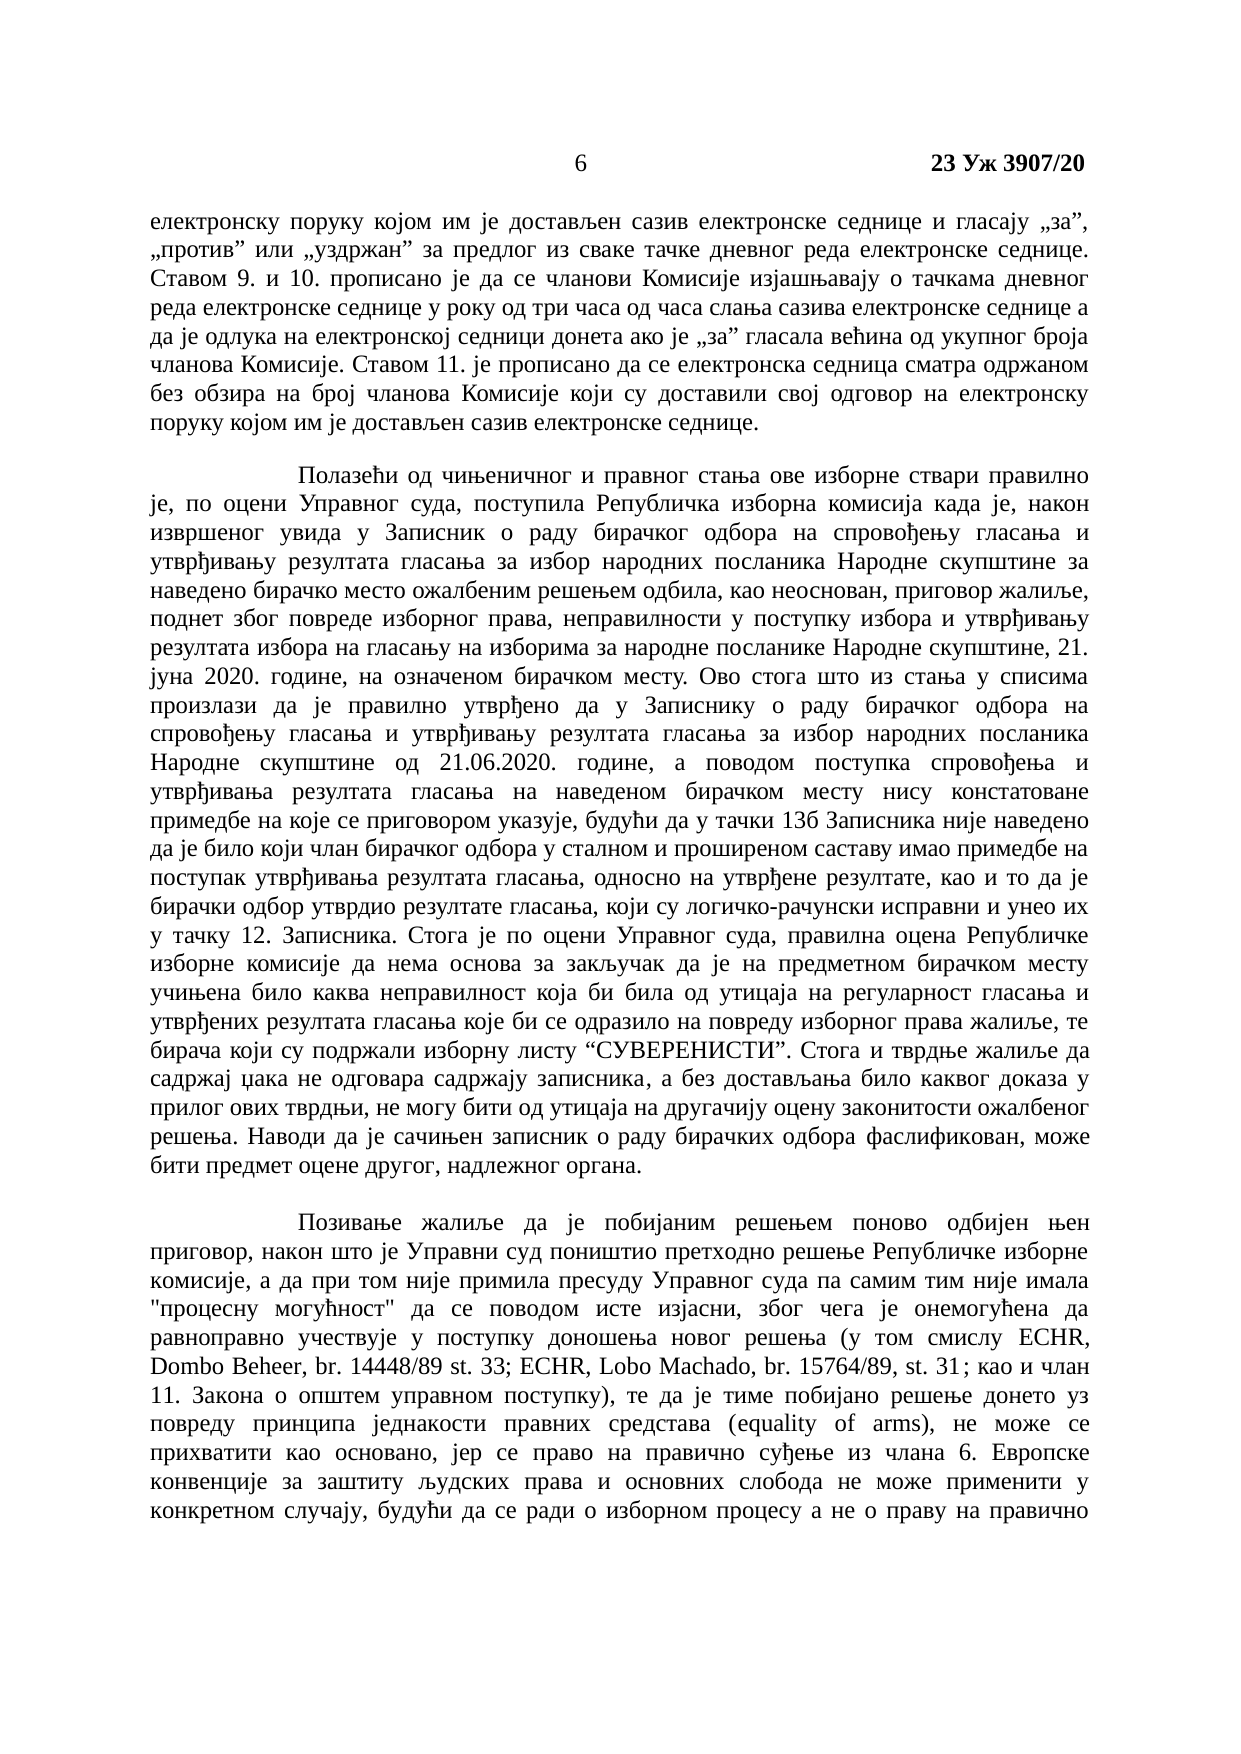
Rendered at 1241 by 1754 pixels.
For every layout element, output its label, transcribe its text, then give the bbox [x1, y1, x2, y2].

text Полазећи од чињеничног и правног стања ове изборне ствари правилно је, по оцени Управног суда, поступила Републичка изборна комисија када је, након извршеног увида у Записник о раду бирачког одбора на спровођењу гласања и утврђивању резултата гласања за избор народних посланика Народне скупштине за наведено бирачко место ожалбеним решењем одбила, као неоснован, приговор жалиље, поднет због повреде изборног права, неправилности у поступку избора и утврђивању резултата избора на гласању на изборима за народне посланике Народне скупштине, 21. јуна 2020. године, на означеном бирачком месту. Ово стога што из стања у списима произлази да је правилно утврђено да у Записнику о раду бирачког одбора на спровођењу гласања и утврђивању резултата гласања за избор народних посланика Народне скупштине од 21.06.2020. године, а поводом поступка спровођења и утврђивања резултата гласања на наведеном бирачком месту нису констатоване примедбе на које се приговором указује, будући да у тачки 13б Записника није наведено да је било који члан бирачког одбора у сталном и проширеном саставу имао примедбе на поступак утврђивања резултата гласања, односно на утврђене резултате, као и то да је бирачки одбор утврдио резултате гласања, који су логичко-рачунски исправни и унео их у тачку 12. Записника. Стога је по оцени Управног суда, правилна оцена Републичке изборне комисије да нема основа за закључак да је на предметном бирачком месту учињена било каква неправилност која би била од утицаја на регуларност гласања и утврђених резултата гласања које би се одразило на повреду изборног права жалиље, те бирача који су подржали изборну листу “СУВЕРЕНИСТИ”. Стога и тврдње жалиље да садржај џака не одговара садржају записника, а без достављања било каквог доказа у прилог ових тврдњи, не могу бити од утицаја на другачију оцену законитости ожалбеног решења. Наводи да је сачињен записник о раду бирачких одбора фаслификован, може бити предмет оцене другог, надлежног органа. [150, 460, 1090, 1178]
text електронску поруку којом им је достављен сазив електронске седнице и гласају „за”, „против” или „уздржан” за предлог из сваке тачке дневног реда електронске седнице. Ставом 9. и 10. прописано је да се чланови Комисије изјашњавају о тачкама дневног реда електронске седнице у року од три часа од часа слања сазива електронске седнице а да је одлука на електронској седници донета ако је „за” гласала већина од укупног броја чланова Комисије. Ставом 11. је прописано да се електронска седница сматра одржаном без обзира на број чланова Комисије који су доставили свој одговор на електронску поруку којом им је достављен сазив електронске седнице. [150, 206, 1090, 436]
text Позивање жалиље да је побијаним решењем поново одбијен њен приговор, након што је Управни суд поништио претходно решење Републичке изборне комисије, а да при том није примила пресуду Управног суда па самим тим није имала "процесну могућност" да се поводом исте изјасни, због чега је онемогућена да равноправно учествује у поступку доношења новог решења (у том смислу ECHR, Dombo Beheer, br. 14448/89 st. 33; ECHR, Lobo Machado, br. 15764/89, st. 31; као и члан 11. Закона о општем управном поступку), те да је тиме побијано решење донето уз повреду принципа једнакости правних средстава (equality of arms), не може се прихватити као основано, јер се право на правично суђење из члана 6. Европске конвенције за заштиту људских права и основних слобода не може применити у конкретном случају, будући да се ради о изборном процесу а не о праву на правично [150, 1207, 1090, 1523]
